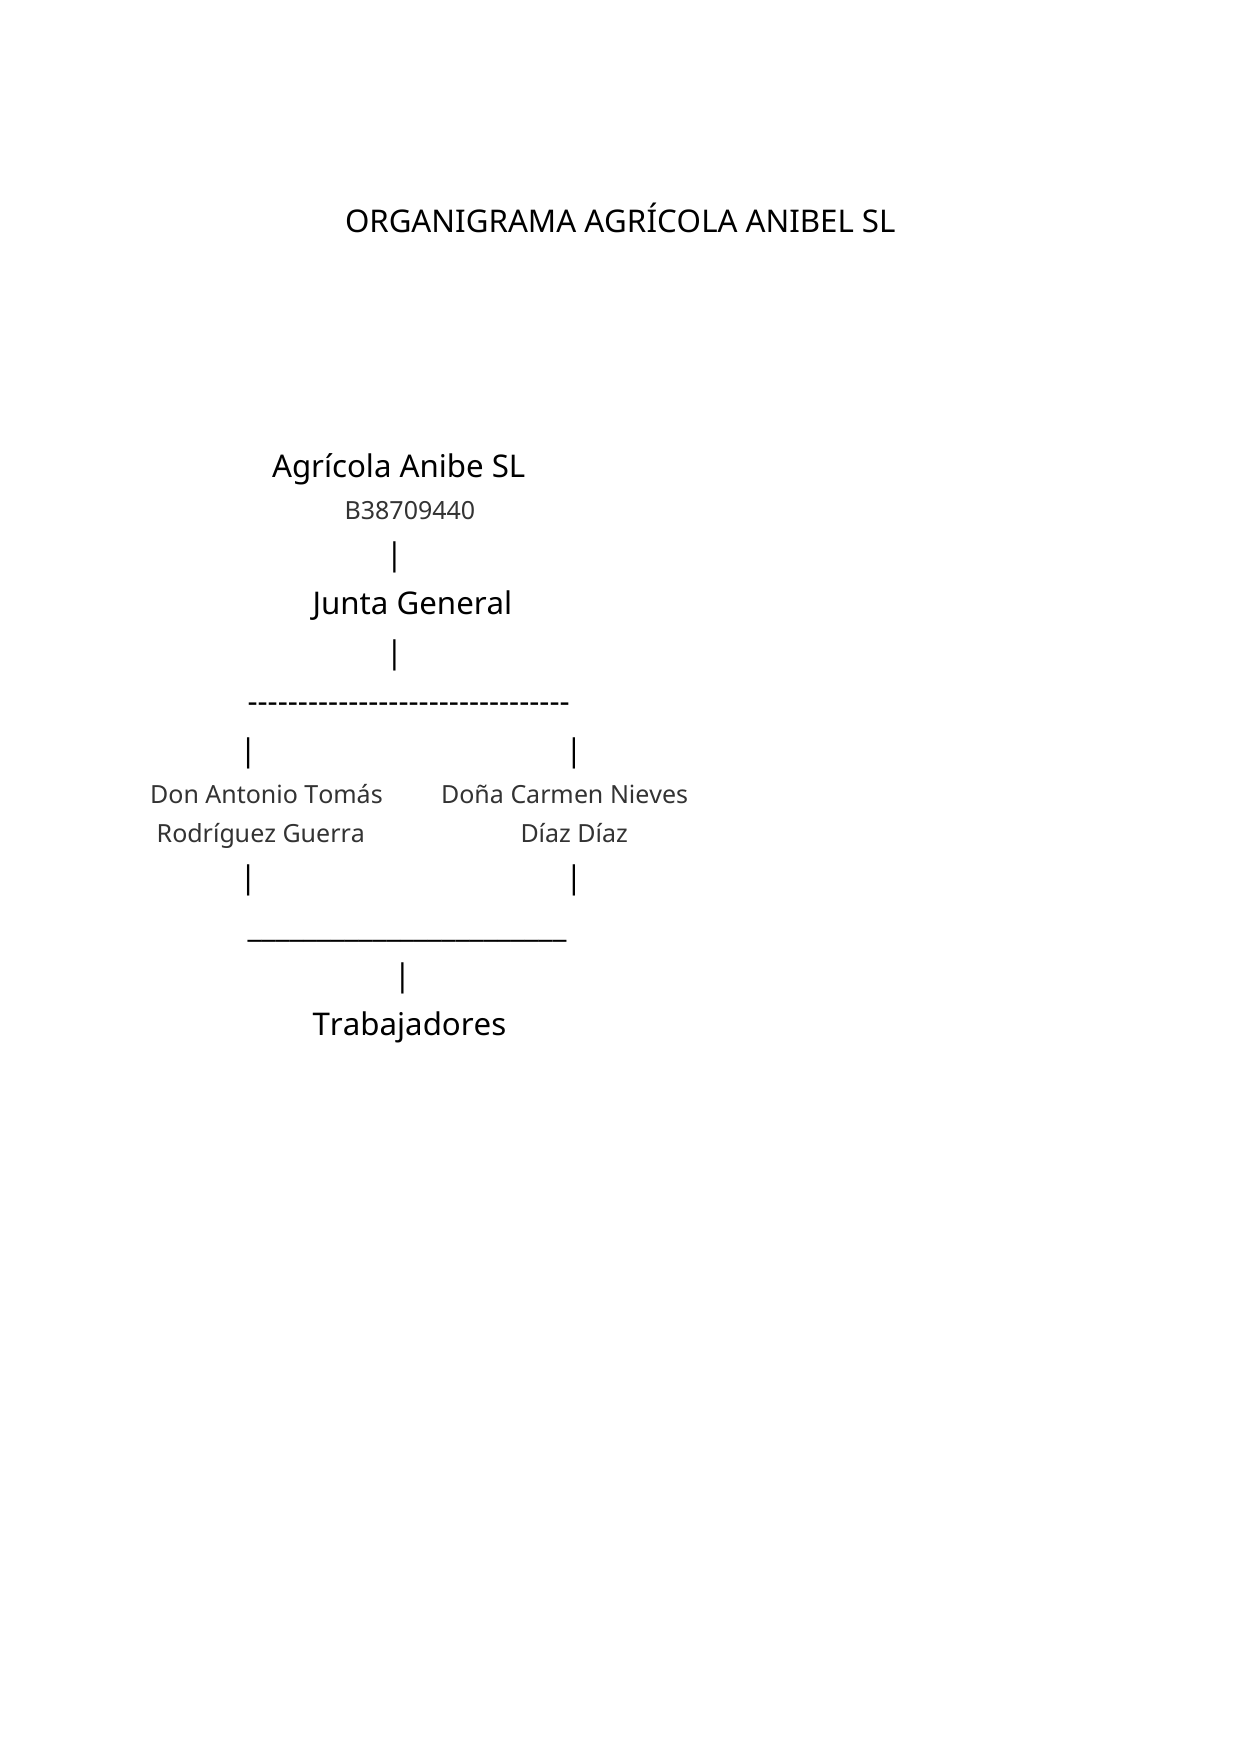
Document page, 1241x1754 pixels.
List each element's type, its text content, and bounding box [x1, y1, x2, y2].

text Don Antonio Tomás Doña Carmen Nieves [150, 777, 1090, 811]
text B38709440 [150, 493, 1090, 527]
text | [150, 532, 1090, 574]
text | [150, 630, 1090, 672]
text | | [150, 855, 1090, 898]
text | | [150, 728, 1090, 770]
text _______________________ [150, 904, 1090, 947]
text Rodríguez Guerra Díaz Díaz [150, 816, 1090, 850]
text -------------------------------- [150, 679, 1090, 721]
text Agrícola Anibe SL [150, 444, 1090, 486]
text Junta General [150, 581, 1090, 623]
text ORGANIGRAMA AGRÍCOLA ANIBEL SL [150, 199, 1090, 242]
text Trabajadores [150, 1002, 1090, 1044]
text | [150, 953, 1090, 996]
